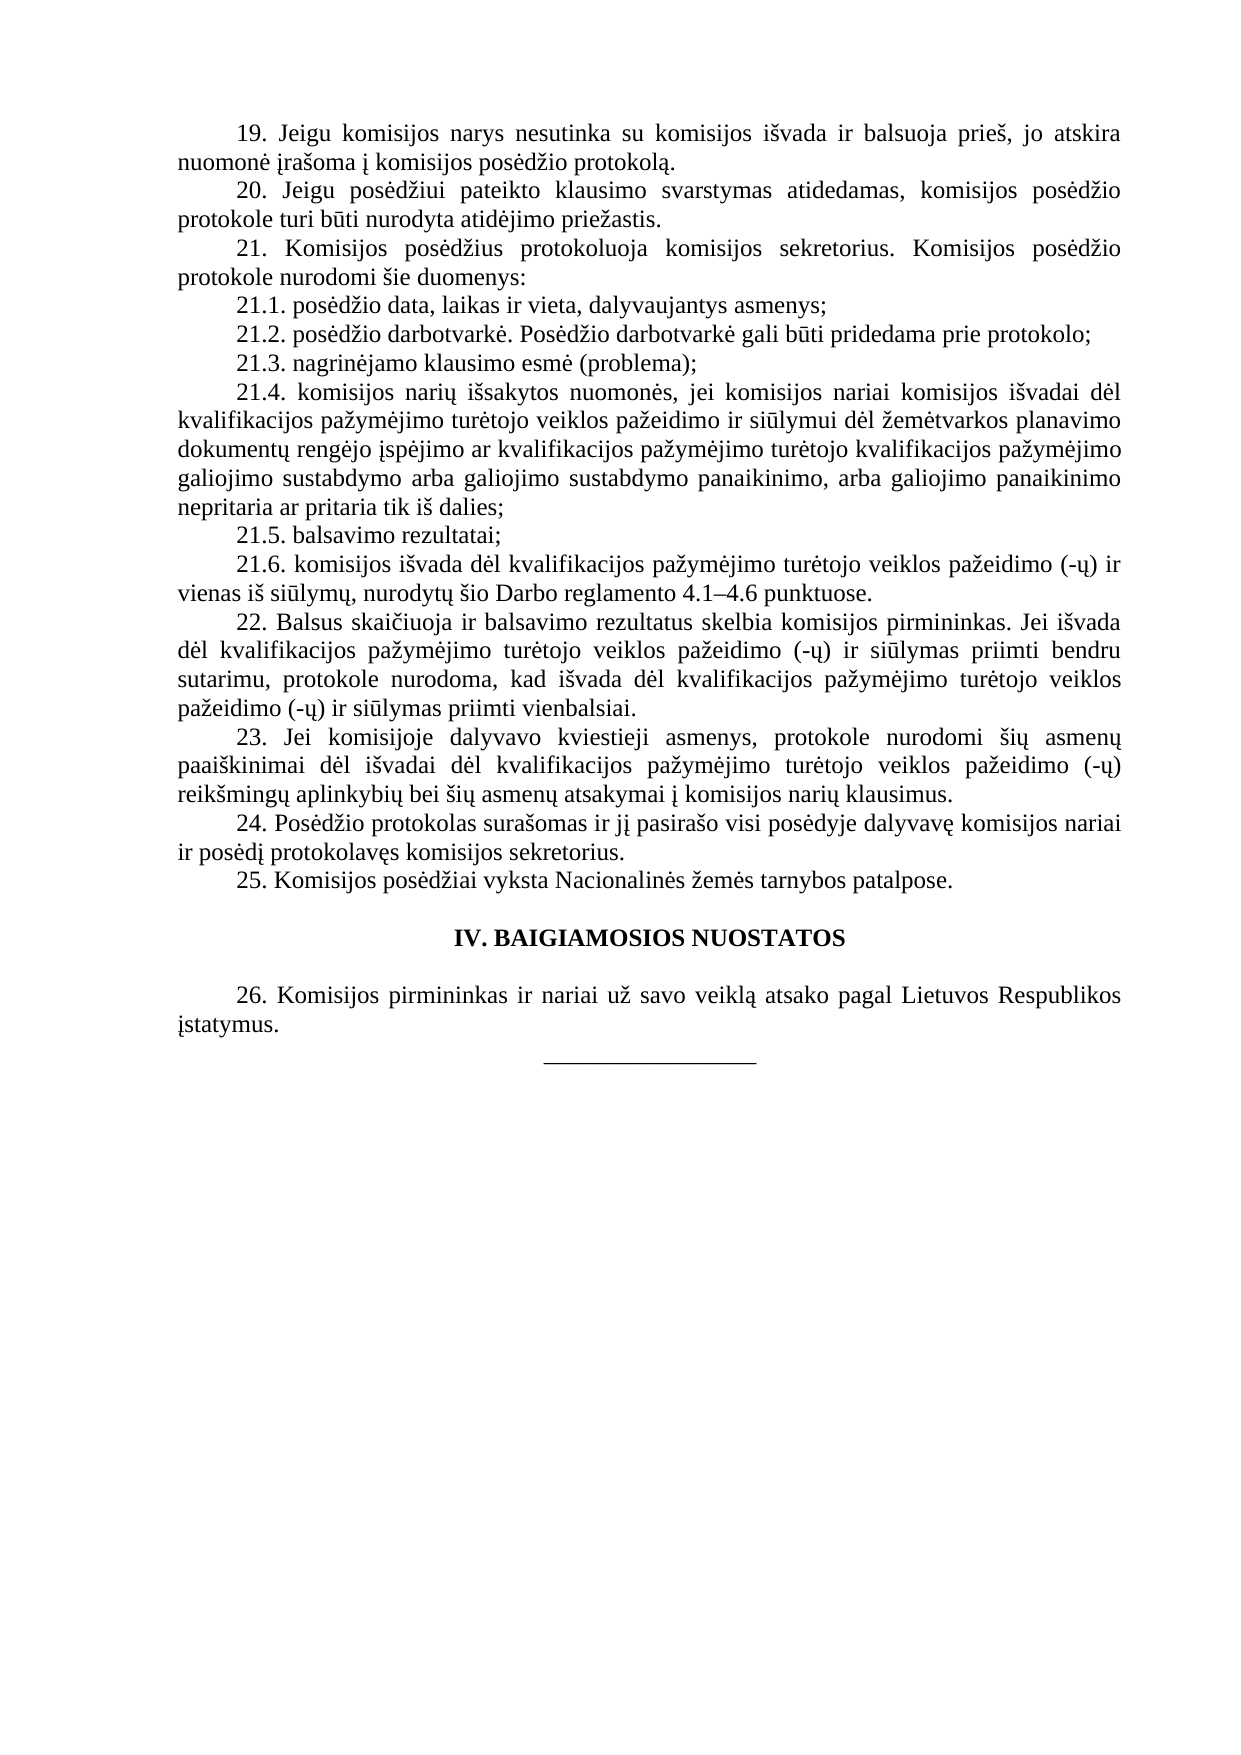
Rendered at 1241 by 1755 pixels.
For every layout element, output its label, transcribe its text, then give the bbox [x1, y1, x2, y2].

text IV. BAIGIAMOSIOS NUOSTATOS [177, 923, 1122, 952]
text 21.5. balsavimo rezultatai; [177, 521, 1122, 549]
text 21.6. komisijos išvada dėl kvalifikacijos pažymėjimo turėtojo veiklos pažeidimo (-ų) ir vienas iš siūlymų, nurodytų šio Darbo reglamento 4.1–4.6 punktuose. [177, 549, 1122, 607]
text 21.1. posėdžio data, laikas ir vieta, dalyvaujantys asmenys; [177, 291, 1122, 319]
text 20. Jeigu posėdžiui pateikto klausimo svarstymas atidedamas, komisijos posėdžio protokole turi būti nurodyta atidėjimo priežastis. [177, 176, 1122, 233]
text 21.3. nagrinėjamo klausimo esmė (problema); [177, 348, 1122, 377]
text 25. Komisijos posėdžiai vyksta Nacionalinės žemės tarnybos patalpose. [177, 866, 1122, 894]
text 23. Jei komisijoje dalyvavo kviestieji asmenys, protokole nurodomi šių asmenų paaiškinimai dėl išvadai dėl kvalifikacijos pažymėjimo turėtojo veiklos pažeidimo (-ų) reikšmingų aplinkybių bei šių asmenų atsakymai į komisijos narių klausimus. [177, 722, 1122, 808]
text 24. Posėdžio protokolas surašomas ir jį pasirašo visi posėdyje dalyvavę komisijos nariai ir posėdį protokolavęs komisijos sekretorius. [177, 808, 1122, 866]
text 19. Jeigu komisijos narys nesutinka su komisijos išvada ir balsuoja prieš, jo atskira nuomonė įrašoma į komisijos posėdžio protokolą. [177, 118, 1122, 176]
text 22. Balsus skaičiuoja ir balsavimo rezultatus skelbia komisijos pirmininkas. Jei išvada dėl kvalifikacijos pažymėjimo turėtojo veiklos pažeidimo (-ų) ir siūlymas priimti bendru sutarimu, protokole nurodoma, kad išvada dėl kvalifikacijos pažymėjimo turėtojo veiklos pažeidimo (-ų) ir siūlymas priimti vienbalsiai. [177, 607, 1122, 722]
text 21.2. posėdžio darbotvarkė. Posėdžio darbotvarkė gali būti pridedama prie protokolo; [177, 319, 1122, 348]
text _________________ [177, 1038, 1122, 1067]
text 26. Komisijos pirmininkas ir nariai už savo veiklą atsako pagal Lietuvos Respublikos įstatymus. [177, 981, 1122, 1038]
text 21.4. komisijos narių išsakytos nuomonės, jei komisijos nariai komisijos išvadai dėl kvalifikacijos pažymėjimo turėtojo veiklos pažeidimo ir siūlymui dėl žemėtvarkos planavimo dokumentų rengėjo įspėjimo ar kvalifikacijos pažymėjimo turėtojo kvalifikacijos pažymėjimo galiojimo sustabdymo arba galiojimo sustabdymo panaikinimo, arba galiojimo panaikinimo nepritaria ar pritaria tik iš dalies; [177, 377, 1122, 521]
text 21. Komisijos posėdžius protokoluoja komisijos sekretorius. Komisijos posėdžio protokole nurodomi šie duomenys: [177, 233, 1122, 291]
